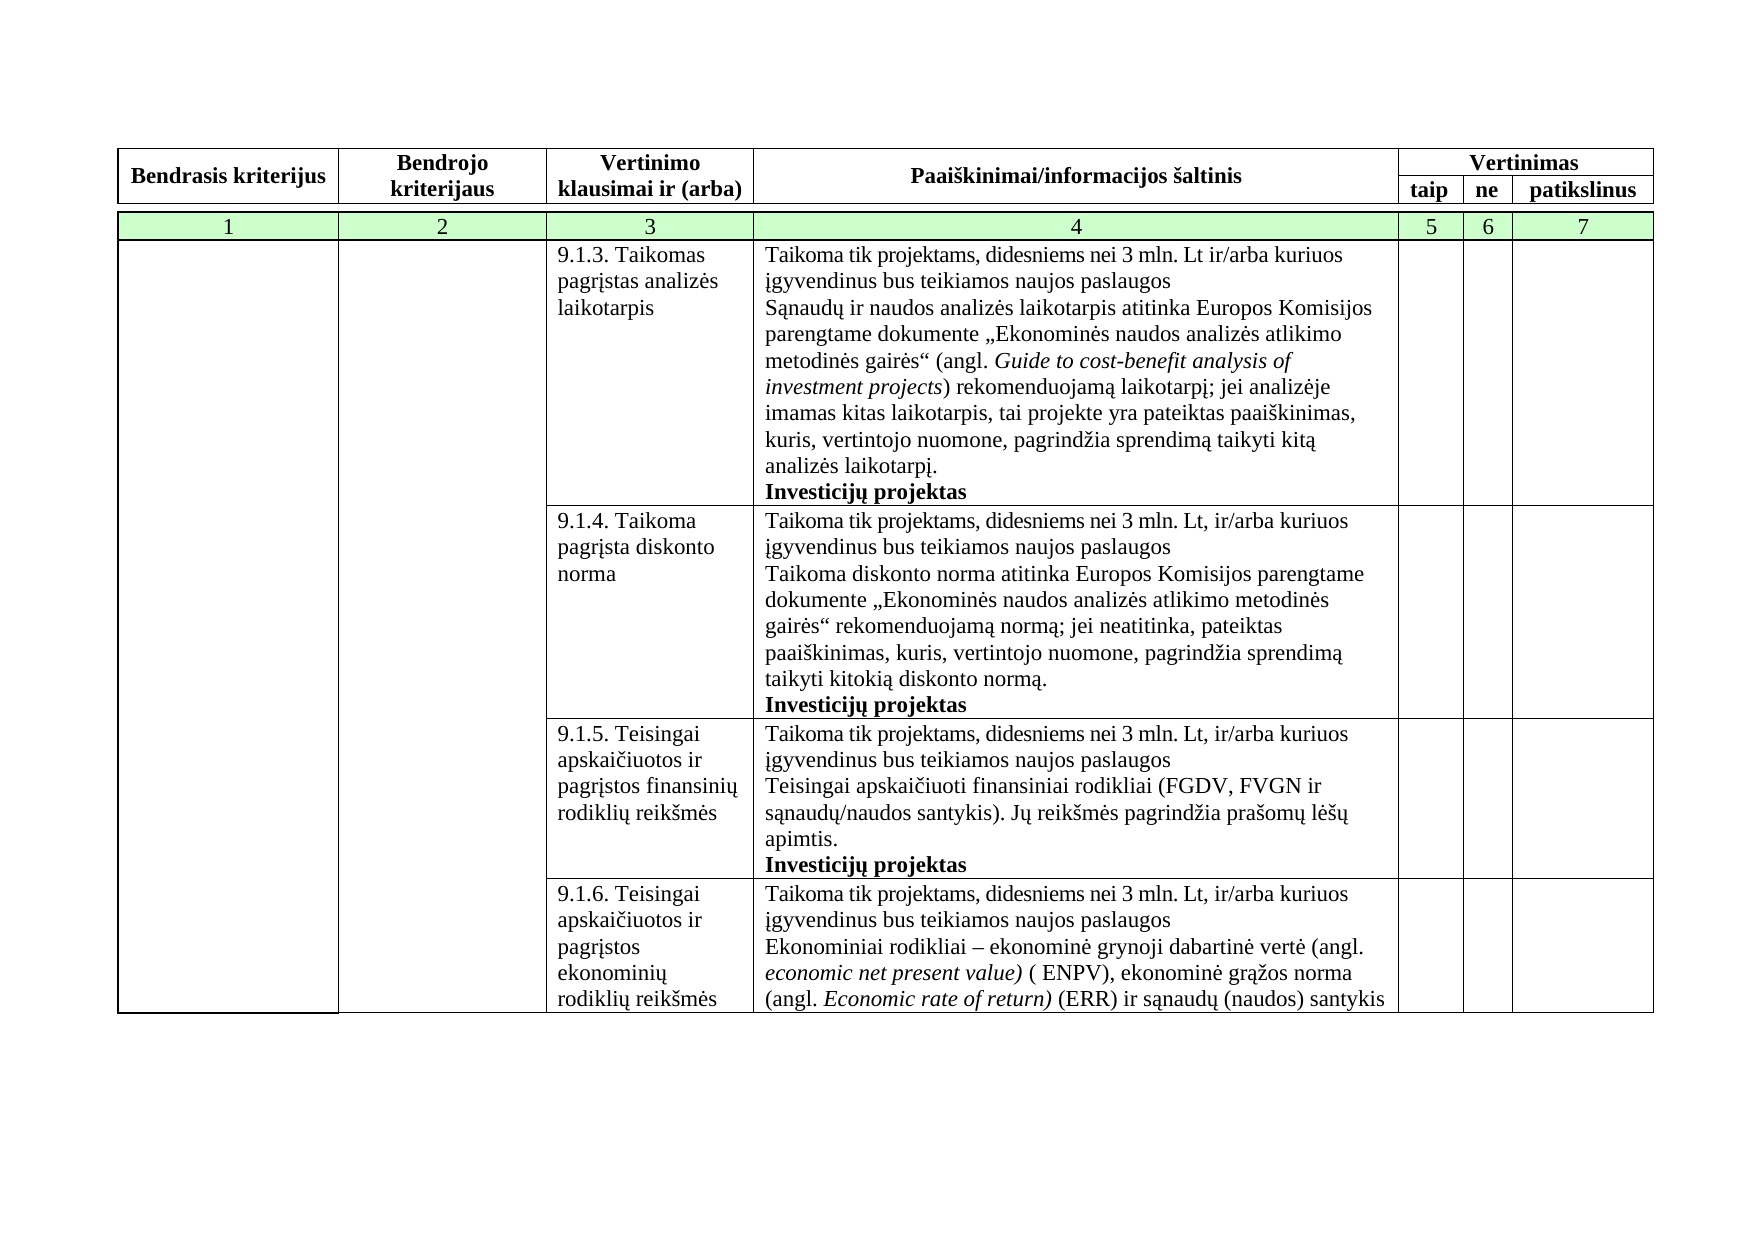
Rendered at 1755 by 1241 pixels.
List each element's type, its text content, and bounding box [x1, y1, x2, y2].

table_cell [1464, 506, 1512, 718]
table_cell [1464, 879, 1512, 1012]
table_cell [118, 204, 338, 211]
table_cell 4 [754, 213, 1398, 239]
table_cell 3 [547, 213, 753, 239]
table_cell 7 [1513, 213, 1653, 239]
table_cell [1513, 719, 1653, 878]
table_cell 6 [1464, 213, 1512, 239]
table_cell Taikoma tik projektams, didesniems nei 3 mln. Lt ir/arba kuriuos įgyvendinus bus teikiamos naujos paslaugos Sąnaudų ir naudos analizės laikotarpis atitinka Europos Komisijos parengtame dokumente „Ekonominės naudos analizės atlikimo metodinės gairės“ (angl. Guide to cost-benefit analysis of investment projects) rekomenduojamą laikotarpį; jei analizėje imamas kitas laikotarpis, tai projekte yra pateiktas paaiškinimas, kuris, vertintojo nuomone, pagrindžia sprendimą taikyti kitą analizės laikotarpį. Investicijų projektas [754, 241, 1398, 505]
table_cell 9.1.4. Taikoma pagrįsta diskonto norma [547, 506, 753, 718]
table_cell ne [1464, 176, 1512, 202]
table_cell [339, 204, 546, 211]
table_header Vertinimas [1399, 149, 1653, 175]
table_cell [119, 241, 338, 1012]
table_header Bendrasis kriterijus [119, 149, 338, 202]
table_cell [1399, 506, 1463, 718]
table_cell [1399, 204, 1464, 211]
table_cell [1399, 241, 1463, 505]
table_cell [1513, 506, 1653, 718]
table_cell [754, 204, 1399, 211]
table_cell [1513, 241, 1653, 505]
table_cell Taikoma tik projektams, didesniems nei 3 mln. Lt, ir/arba kuriuos įgyvendinus bus teikiamos naujos paslaugos Taikoma diskonto norma atitinka Europos Komisijos parengtame dokumente „Ekonominės naudos analizės atlikimo metodinės gairės“ rekomenduojamą normą; jei neatitinka, pateiktas paaiškinimas, kuris, vertintojo nuomone, pagrindžia sprendimą taikyti kitokią diskonto normą. Investicijų projektas [754, 506, 1398, 718]
table_cell patikslinus [1513, 176, 1653, 202]
table_cell [1464, 204, 1512, 211]
table_header Bendrojo kriterijaus vertinimo aspektai [339, 149, 546, 202]
table_cell 1 [119, 213, 338, 239]
table_cell 9.1.5. Teisingai apskaičiuotos ir pagrįstos finansinių rodiklių reikšmės [547, 719, 753, 878]
table_cell [1512, 204, 1653, 211]
table_cell [1464, 719, 1512, 878]
table_cell [1464, 241, 1512, 505]
table_cell 9.1.6. Teisingai apskaičiuotos ir pagrįstos ekonominių rodiklių reikšmės [547, 879, 753, 1012]
table_cell [1399, 879, 1463, 1012]
table_cell Taikoma tik projektams, didesniems nei 3 mln. Lt, ir/arba kuriuos įgyvendinus bus teikiamos naujos paslaugos Ekonominiai rodikliai – ekonominė grynoji dabartinė vertė (angl. economic net present value) ( ENPV), ekonominė grąžos norma (angl. Economic rate of return) (ERR) ir sąnaudų (naudos) santykis [754, 879, 1398, 1012]
table_cell 2 [339, 213, 546, 239]
table_header Vertinimo klausimai ir (arba) teiginiai [547, 149, 753, 202]
table_cell [1513, 879, 1653, 1012]
table_cell 9.1.3. Taikomas pagrįstas analizės laikotarpis [547, 241, 753, 505]
table_cell Taikoma tik projektams, didesniems nei 3 mln. Lt, ir/arba kuriuos įgyvendinus bus teikiamos naujos paslaugos Teisingai apskaičiuoti finansiniai rodikliai (FGDV, FVGN ir sąnaudų/naudos santykis). Jų reikšmės pagrindžia prašomų lėšų apimtis. Investicijų projektas [754, 719, 1398, 878]
table_cell taip [1399, 176, 1463, 202]
table_cell 5 [1399, 213, 1463, 239]
table_cell [546, 204, 754, 211]
table_header Paaiškinimai/informacijos šaltinis [754, 149, 1398, 202]
table_cell [339, 241, 546, 1012]
table_cell [1399, 719, 1463, 878]
